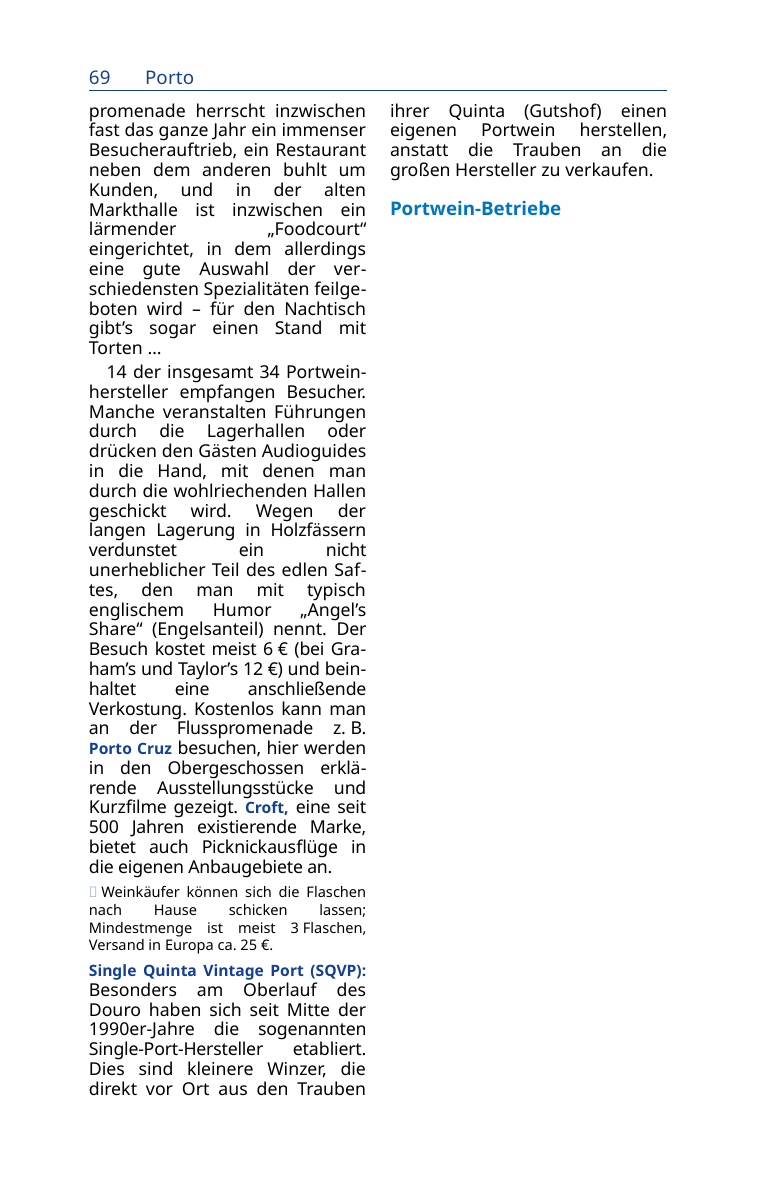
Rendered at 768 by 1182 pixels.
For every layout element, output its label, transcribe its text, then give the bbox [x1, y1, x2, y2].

text promenade herrscht inzwischen fast das ganze Jahr ein immenser Besu­cher­auftrieb, ein Restaurant neben dem anderen buhlt um Kunden, und in der alten Markthalle ist inzwischen ein lärmender „Foodcourt“ eingerichtet, in dem allerdings eine gute Auswahl der ver­schiedensten Spezialitäten feilge­boten wird – für den Nachtisch gibt’s so­gar einen Stand mit Torten … [89, 101, 366, 358]
text Single Quinta Vintage Port (SQVP): Be­son­ders am Oberlauf des Douro haben sich seit Mitte der 1990er-Jahre die soge­nannten Single-Port-Hersteller eta­b­liert. Dies sind kleinere Winzer, die direkt vor Ort aus den Trauben [89, 961, 366, 1099]
text 14 der insgesamt 34 Port­wein­her­stel­ler empfangen Besucher. Manche ver­­an­stalten Führungen durch die Lager­hallen oder drücken den Gästen Audio­guides in die Hand, mit denen man durch die wohlriechenden Hallen ge­schickt wird. Wegen der langen Lage­­­rung in Holzfässern verdunstet ein nicht unerheblicher Teil des edlen Saf­tes, den man mit typisch englischem Hu­mor „Angel’s Share“ (Engelsanteil) nennt. Der Besuch kostet meist 6 € (bei Gra­ham’s und Taylor’s 12 €) und bein­hal­tet eine anschließende Verkostung. Kos­­ten­los kann man an der Fluss­pro­me­nade z. B. Porto Cruz besuchen, hier wer­den in den Obergeschossen erklä­rende Aus­stel­lungsstücke und Kurz­filme ge­zeigt. Croft, eine seit 500 Jahren exis­tie­rende Marke, bietet auch Pick­nick­aus­flüge in die eigenen Anbau­ge­biete an. [89, 363, 366, 877]
text ihrer Quinta (Gutshof) einen eigenen Port­wein herstellen, anstatt die Trauben an die großen Hersteller zu verkaufen. [390, 101, 667, 180]
text  Weinkäufer können sich die Flaschen nach Hause schicken lassen; Mindestmenge ist meist 3 Flaschen, Versand in Europa ca. 25 €. [89, 883, 366, 954]
subtitle Portwein-Betriebe [390, 197, 667, 220]
